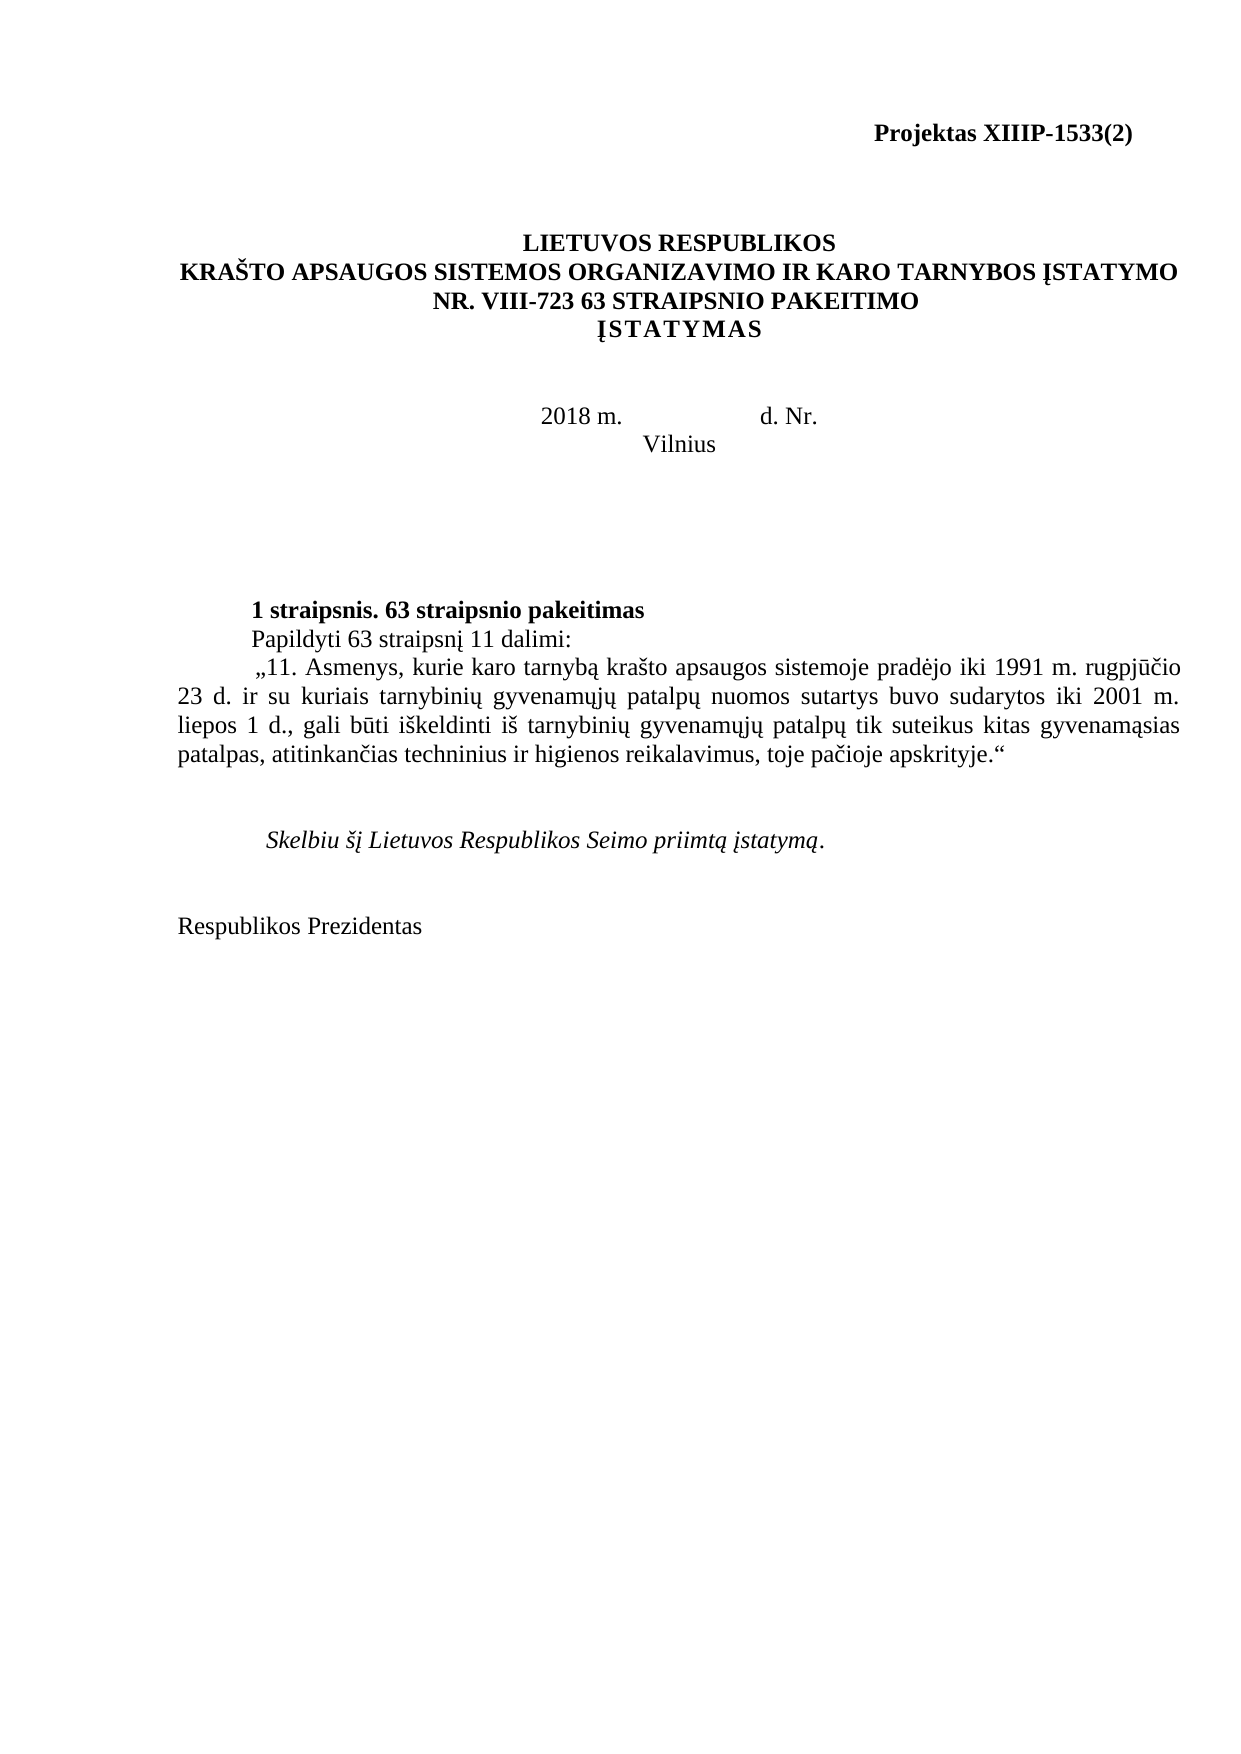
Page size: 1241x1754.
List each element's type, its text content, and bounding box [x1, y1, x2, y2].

text 1 straipsnis. 63 straipsnio pakeitimas [251, 595, 1181, 624]
text Papildyti 63 straipsnį 11 dalimi: [251, 624, 1181, 652]
text ĮSTATYMAS [177, 314, 1181, 343]
text LIETUVOS RESPUBLIKOS [177, 228, 1181, 257]
text Respublikos Prezidentas [177, 911, 1181, 940]
text 2018 m. d. Nr. Vilnius [177, 401, 1181, 458]
text KRAŠTO APSAUGOS SISTEMOS ORGANIZAVIMO IR KARO TARNYBOS ĮSTATYMO NR. VIII-723 63 STRAIPSNIO PAKEITIMO [177, 257, 1181, 314]
text „11. Asmenys, kurie karo tarnybą krašto apsaugos sistemoje pradėjo iki 1991 m. rugpjūčio 23 d. ir su kuriais tarnybinių gyvenamųjų patalpų nuomos sutartys buvo sudarytos iki 2001 m. liepos 1 d., gali būti iškeldinti iš tarnybinių gyvenamųjų patalpų tik suteikus kitas gyvenamąsias patalpas, atitinkančias techninius ir higienos reikalavimus, toje pačioje apskrityje.“ [177, 652, 1181, 767]
text Skelbiu šį Lietuvos Respublikos Seimo priimtą įstatymą. [177, 825, 1181, 854]
text Projektas XIIIP-1533(2) [251, 118, 1181, 147]
